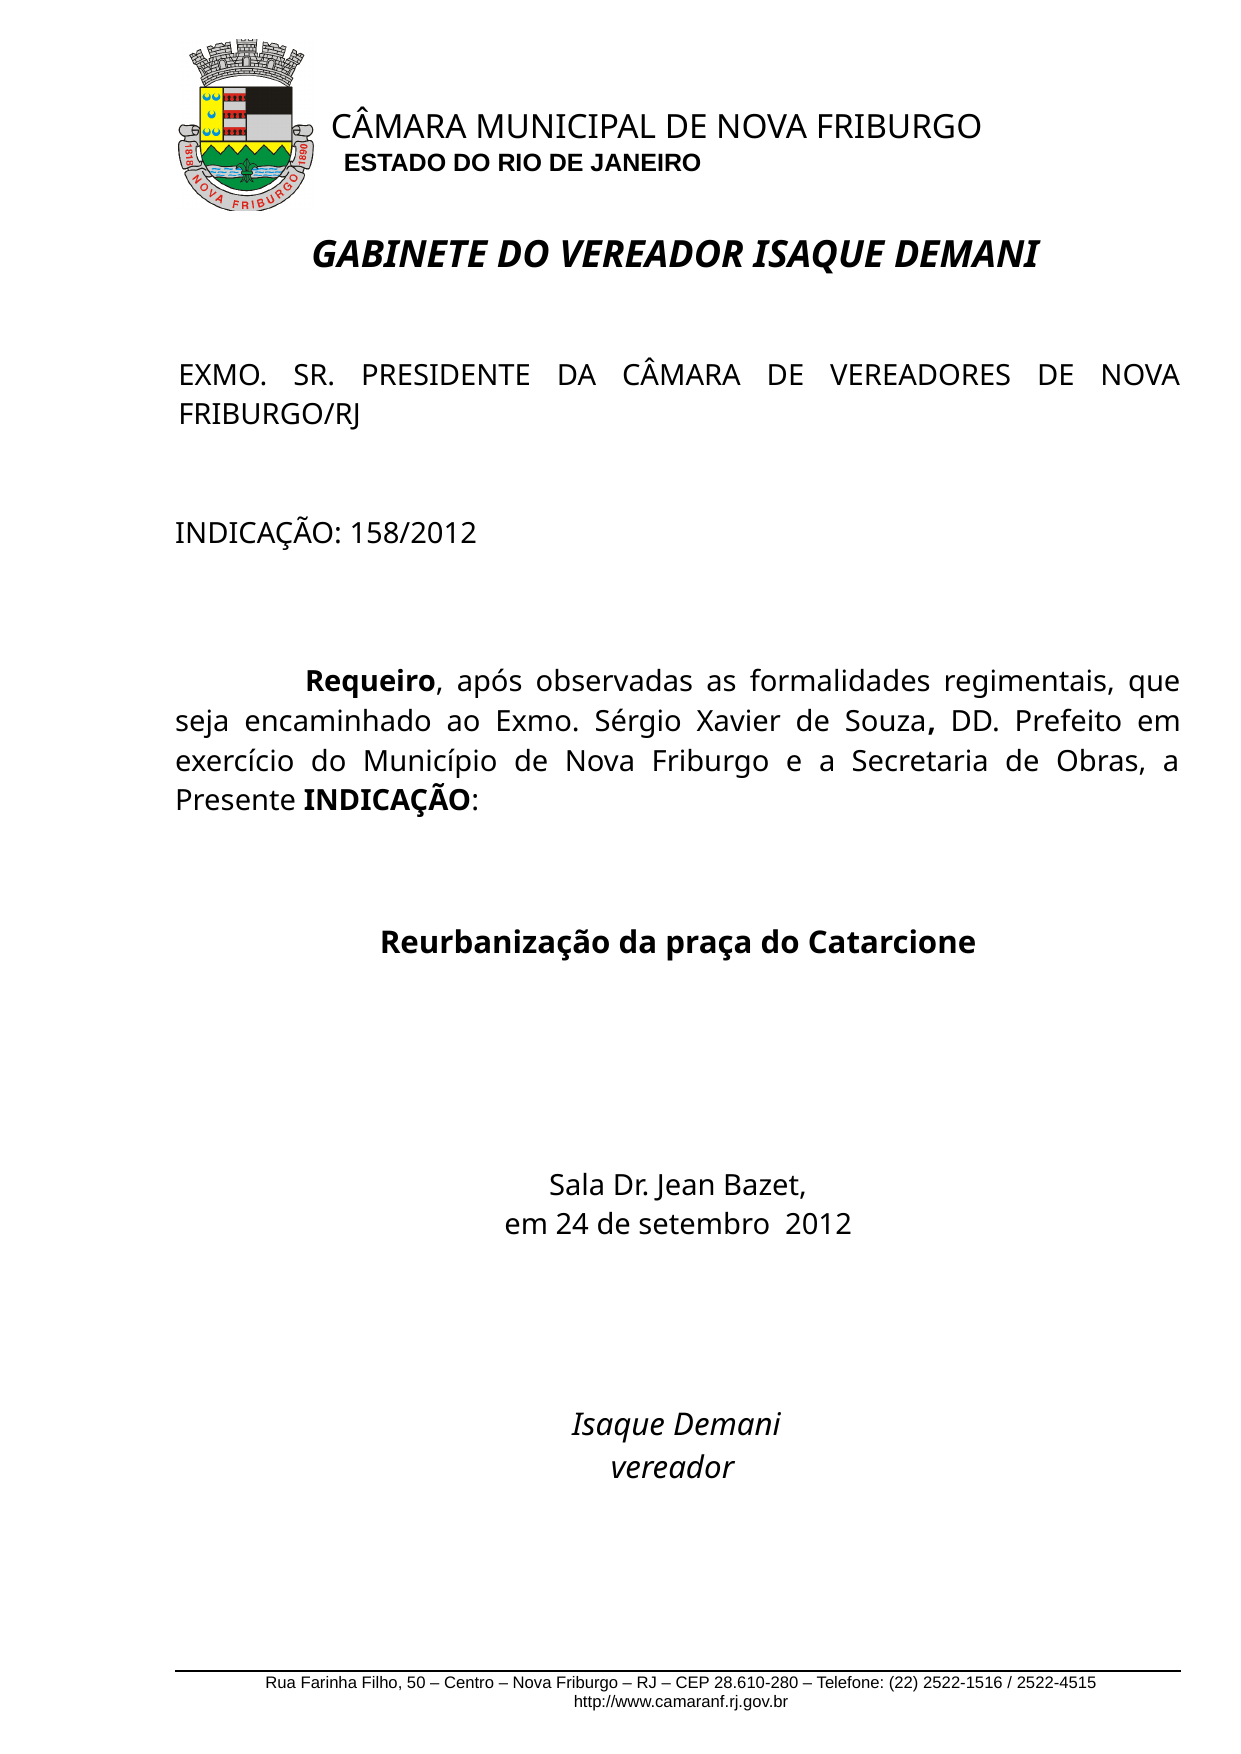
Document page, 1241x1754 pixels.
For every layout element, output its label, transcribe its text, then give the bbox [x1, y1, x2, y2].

text GABINETE DO VEREADOR ISAQUE DEMANI [173, 227, 1181, 278]
text Requeiro, após observadas as formalidades regimentais, que seja encaminhado ao Exmo. Sérgio Xavier de Souza, DD. Prefeito em exercício do Município de Nova Friburgo e a Secretaria de Obras, a Presente INDICAÇÃO: [175, 661, 1181, 819]
text em 24 de setembro 2012 [175, 1203, 1181, 1243]
text vereador [175, 1444, 1181, 1487]
text Reurbanização da praça do Catarcione [175, 920, 1181, 962]
text Isaque Demani [175, 1402, 1181, 1444]
text INDICAÇÃO: 158/2012 [175, 513, 1181, 552]
text EXMO. SR. PRESIDENTE DA CÂMARA DE VEREADORES DE NOVA FRIBURGO/RJ [178, 354, 1181, 433]
text Sala Dr. Jean Bazet, [175, 1164, 1181, 1203]
